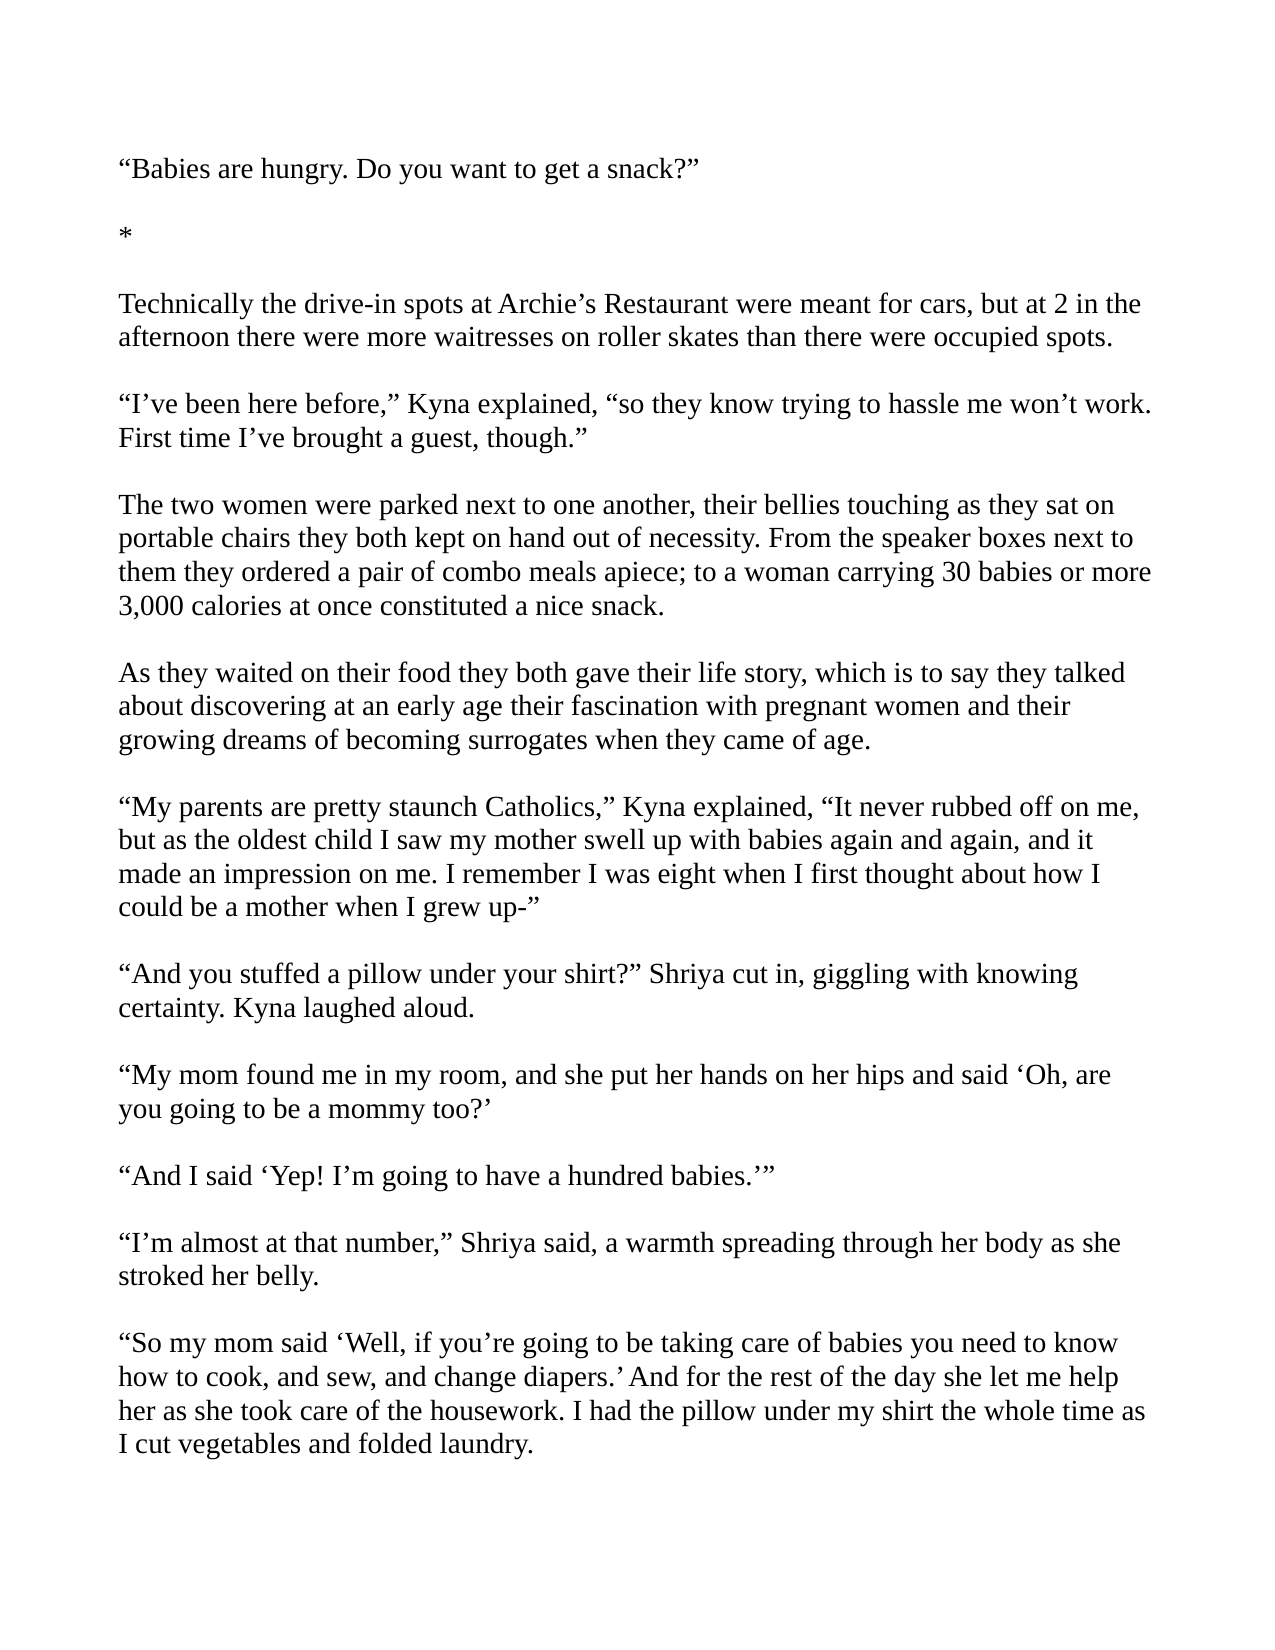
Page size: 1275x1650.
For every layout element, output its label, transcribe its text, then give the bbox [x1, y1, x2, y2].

text “And you stuffed a pillow under your shirt?” Shriya cut in, giggling with knowing certainty. Kyna laughed aloud. [118, 957, 1157, 1024]
text * [118, 219, 1157, 252]
text The two women were parked next to one another, their bellies touching as they sat on portable chairs they both kept on hand out of necessity. From the speaker boxes next to them they ordered a pair of combo meals apiece; to a woman carrying 30 babies or more 3,000 calories at once constituted a nice snack. [118, 487, 1157, 621]
text “My mom found me in my room, and she put her hands on her hips and said ‘Oh, are you going to be a mommy too?’ [118, 1057, 1157, 1124]
text “Babies are hungry. Do you want to get a snack?” [118, 152, 1157, 185]
text “So my mom said ‘Well, if you’re going to be taking care of babies you need to know how to cook, and sew, and change diapers.’ And for the rest of the day she let me help her as she took care of the housework. I had the pillow under my shirt the whole time as I cut vegetables and folded laundry. [118, 1326, 1157, 1460]
text “I’ve been here before,” Kyna explained, “so they know trying to hassle me won’t work. First time I’ve brought a guest, though.” [118, 386, 1157, 453]
text “And I said ‘Yep! I’m going to have a hundred babies.’” [118, 1158, 1157, 1191]
text “I’m almost at that number,” Shriya said, a warmth spreading through her body as she stroked her belly. [118, 1225, 1157, 1292]
text Technically the drive-in spots at Archie’s Restaurant were meant for cars, but at 2 in the afternoon there were more waitresses on roller skates than there were occupied spots. [118, 286, 1157, 353]
text “My parents are pretty staunch Catholics,” Kyna explained, “It never rubbed off on me, but as the oldest child I saw my mother swell up with babies again and again, and it made an impression on me. I remember I was eight when I first thought about how I could be a mother when I grew up-” [118, 789, 1157, 923]
text As they waited on their food they both gave their life story, which is to say they talked about discovering at an early age their fascination with pregnant women and their growing dreams of becoming surrogates when they came of age. [118, 655, 1157, 755]
